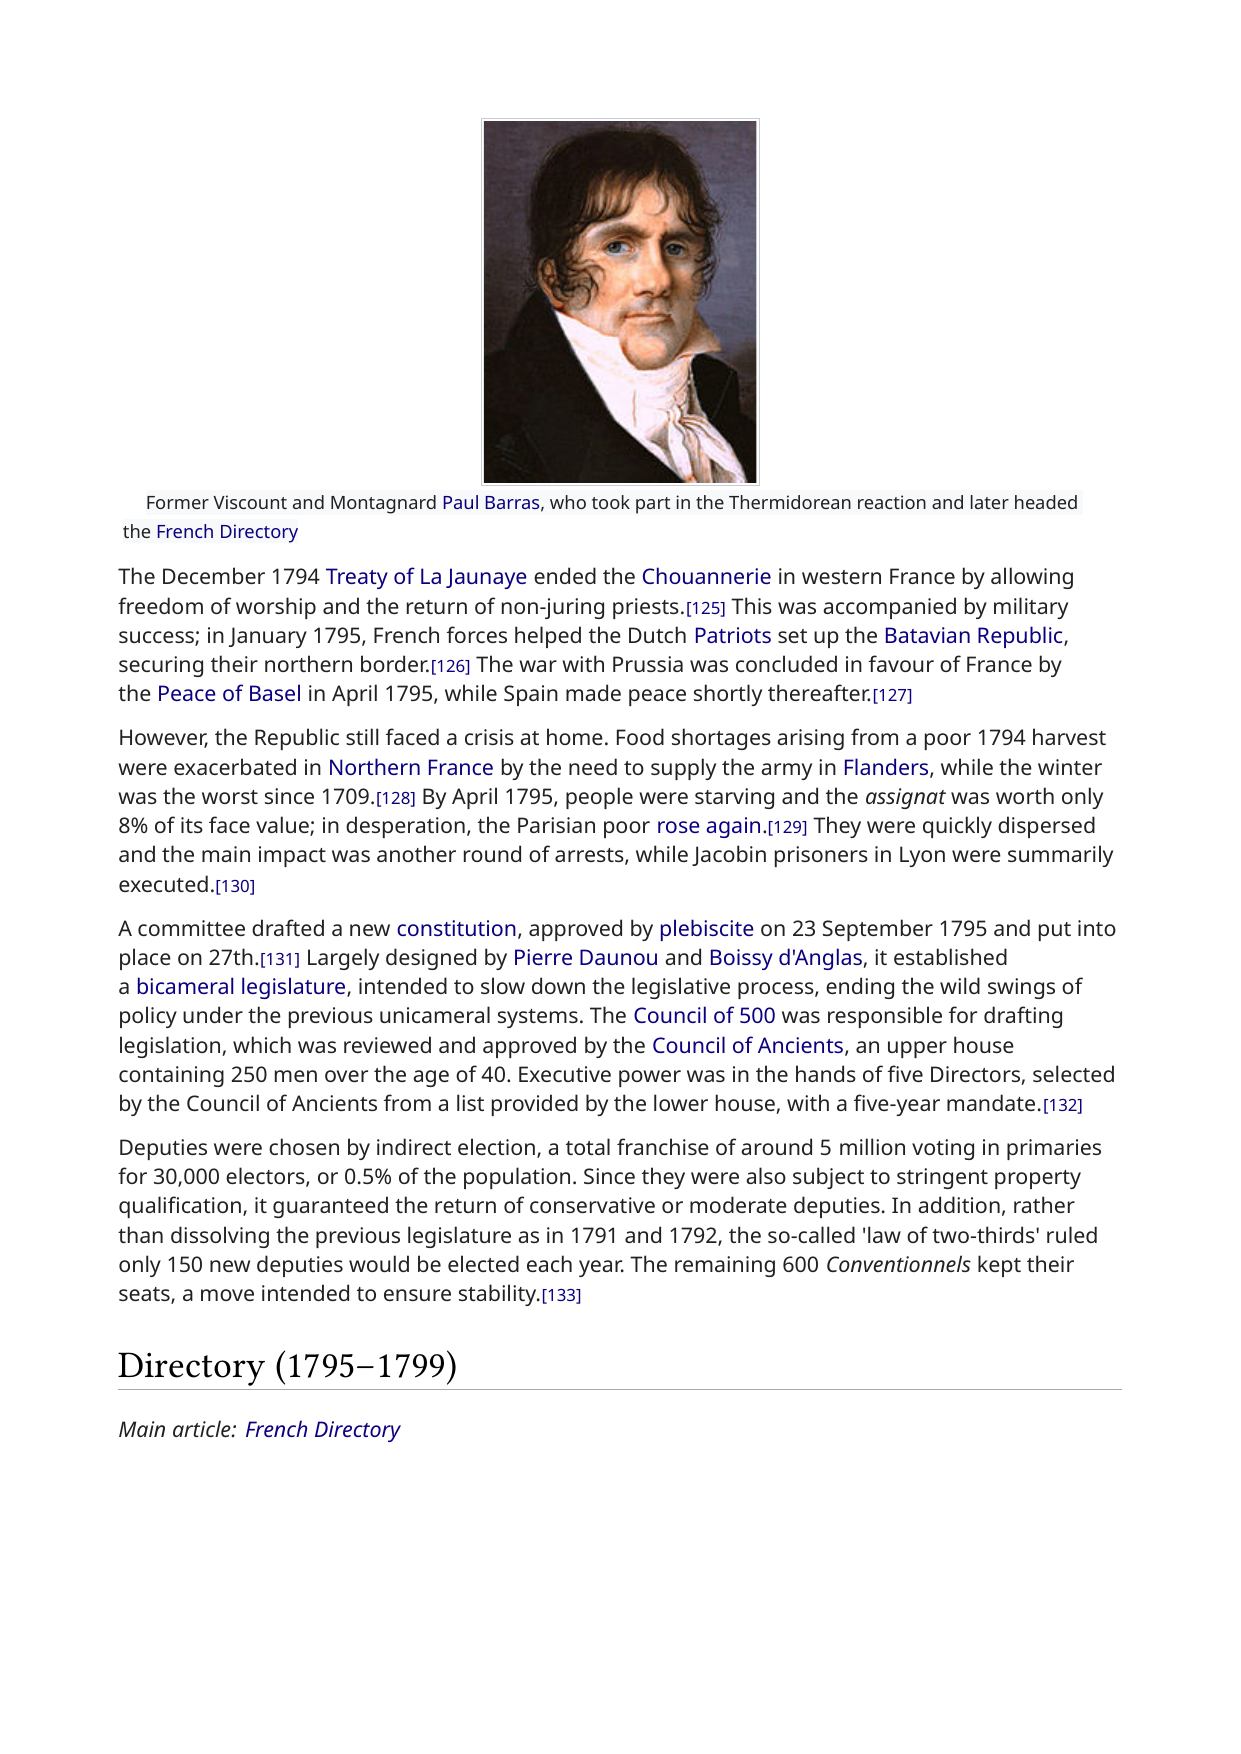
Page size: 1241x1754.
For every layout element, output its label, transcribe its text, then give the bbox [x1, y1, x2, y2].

text Former Viscount and Montagnard Paul Barras, who took part in the Thermidorean reaction and later headed the French Directory [123, 490, 1122, 543]
text However, the Republic still faced a crisis at home. Food shortages arising from a poor 1794 harvest were exacerbated in Northern France by the need to supply the army in Flanders, while the winter was the worst since 1709.[128] By April 1795, people were starving and the assignat was worth only 8% of its face value; in desperation, the Parisian poor rose again.[129] They were quickly dispersed and the main impact was another round of arrests, while Jacobin prisoners in Lyon were summarily executed.[130] [118, 723, 1122, 898]
text The December 1794 Treaty of La Jaunaye ended the Chouannerie in western France by allowing freedom of worship and the return of non-juring priests.[125] This was accompanied by military success; in January 1795, French forces helped the Dutch Patriots set up the Batavian Republic, securing their northern border.[126] The war with Prussia was concluded in favour of France by the Peace of Basel in April 1795, while Spain made peace shortly thereafter.[127] [118, 562, 1122, 708]
text A committee drafted a new constitution, approved by plebiscite on 23 September 1795 and put into place on 27th.[131] Largely designed by Pierre Daunou and Boissy d'Anglas, it established a bicameral legislature, intended to slow down the legislative process, ending the wild swings of policy under the previous unicameral systems. The Council of 500 was responsible for drafting legislation, which was reviewed and approved by the Council of Ancients, an upper house containing 250 men over the age of 40. Executive power was in the hands of five Directors, selected by the Council of Ancients from a list provided by the lower house, with a five-year mandate.[132] [118, 913, 1122, 1118]
text Main article: French Directory [118, 1414, 1122, 1444]
picture [483, 121, 757, 483]
text Deputies were chosen by indirect election, a total franchise of around 5 million voting in primaries for 30,000 electors, or 0.5% of the population. Since they were also subject to stringent property qualification, it guaranteed the return of conservative or moderate deputies. In addition, rather than dissolving the previous legislature as in 1791 and 1792, the so-called 'law of two-thirds' ruled only 150 new deputies would be elected each year. The remaining 600 Conventionnels kept their seats, a move intended to ensure stability.[133] [118, 1132, 1122, 1308]
subtitle Directory (1795–1799) [118, 1343, 1122, 1389]
